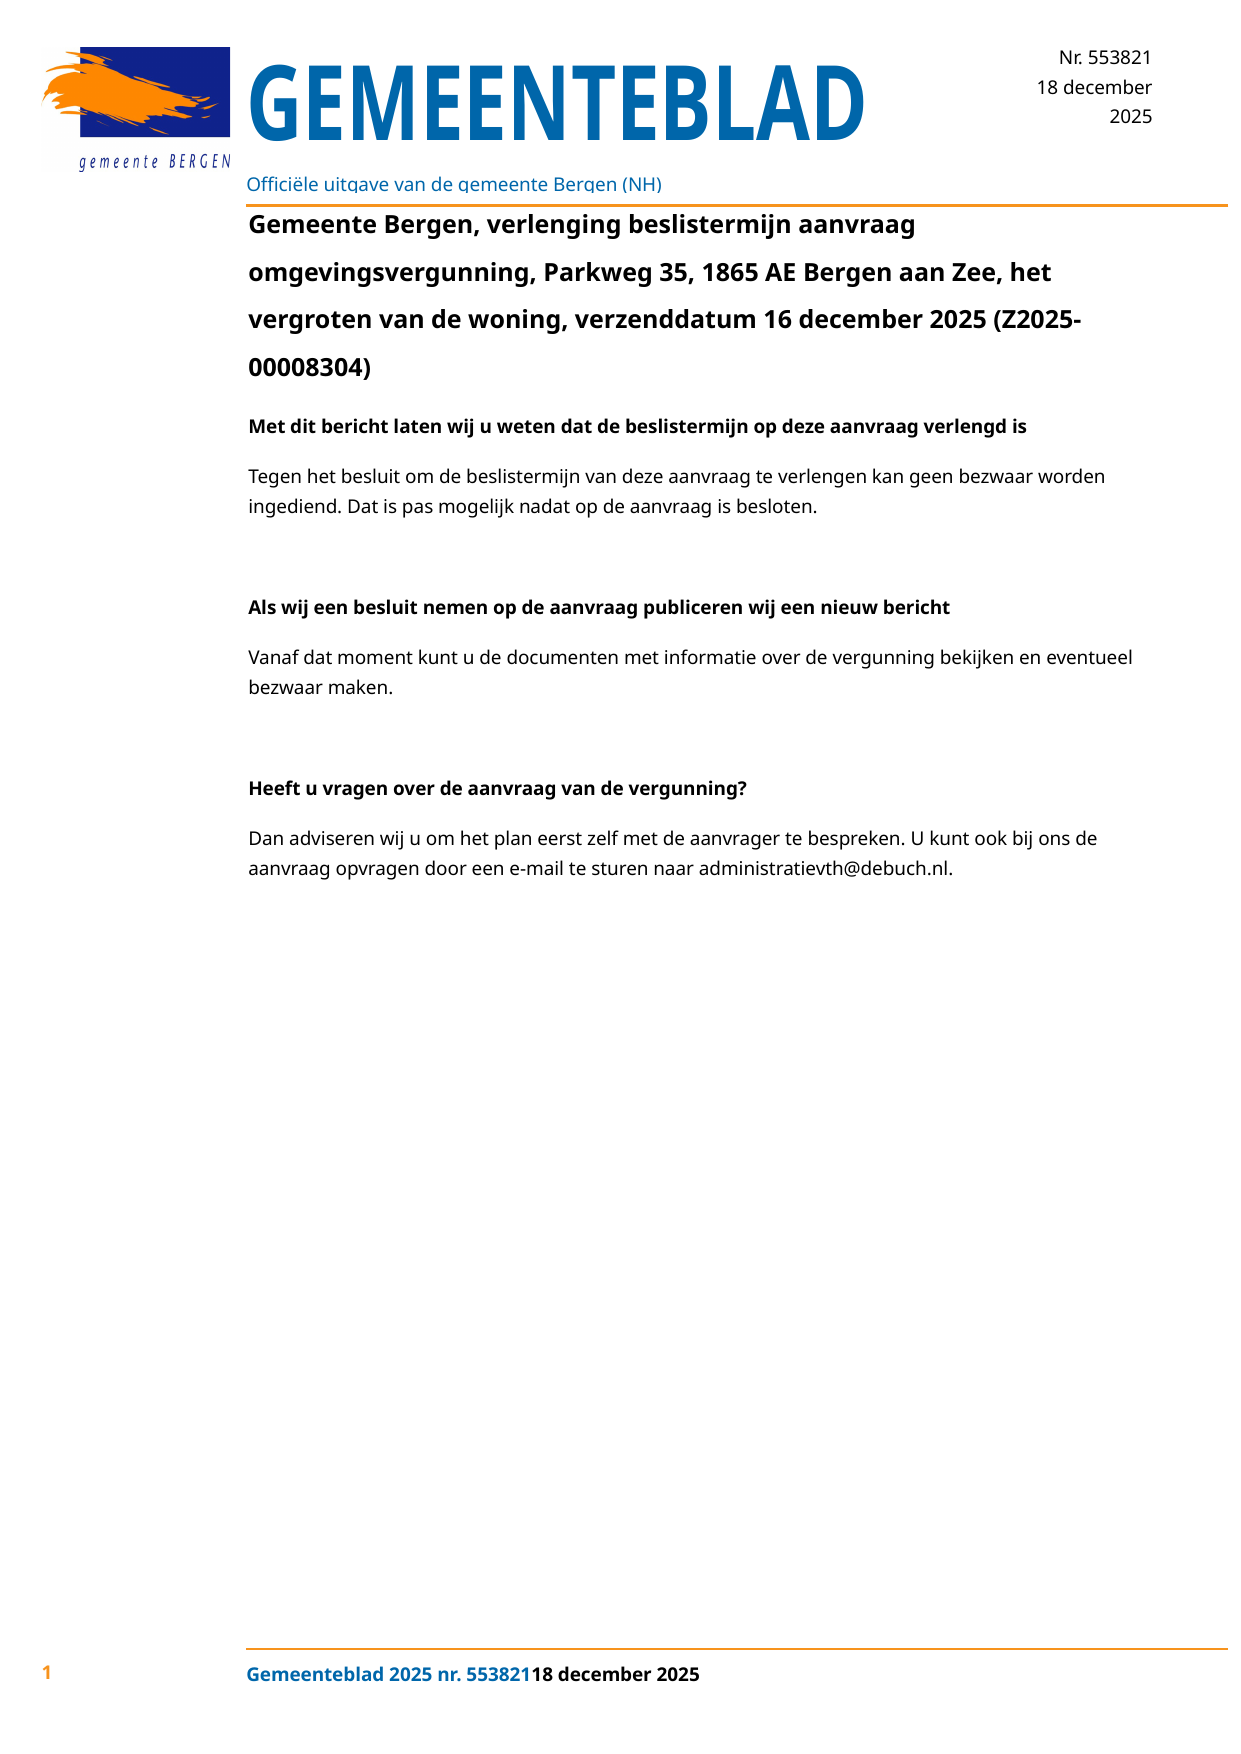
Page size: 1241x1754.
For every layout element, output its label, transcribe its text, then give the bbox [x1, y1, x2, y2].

text Met dit bericht laten wij u weten dat de beslistermijn op deze aanvraag verlengd is [248, 413, 1152, 439]
text Tegen het besluit om de beslistermijn van deze aanvraag te verlengen kan geen bezwaar worden ingediend. Dat is pas mogelijk nadat op de aanvraag is besloten. [248, 463, 1152, 519]
text Gemeente Bergen, verlenging beslistermijn aanvraag omgevingsvergunning, Parkweg 35, 1865 AE Bergen aan Zee, het vergroten van de woning, verzenddatum 16 december 2025 (Z2025-00008304) [248, 207, 1152, 384]
picture [41, 47, 231, 172]
text Dan adviseren wij u om het plan eerst zelf met de aanvrager te bespreken. U kunt ook bij ons de aanvraag opvragen door een e-mail te sturen naar administratievth@debuch.nl. [248, 825, 1152, 881]
text Vanaf dat moment kunt u de documenten met informatie over de vergunning bekijken en eventueel bezwaar maken. [248, 644, 1152, 700]
text Heeft u vragen over de aanvraag van de vergunning? [248, 775, 1152, 801]
text Als wij een besluit nemen op de aanvraag publiceren wij een nieuw bericht [248, 594, 1152, 620]
